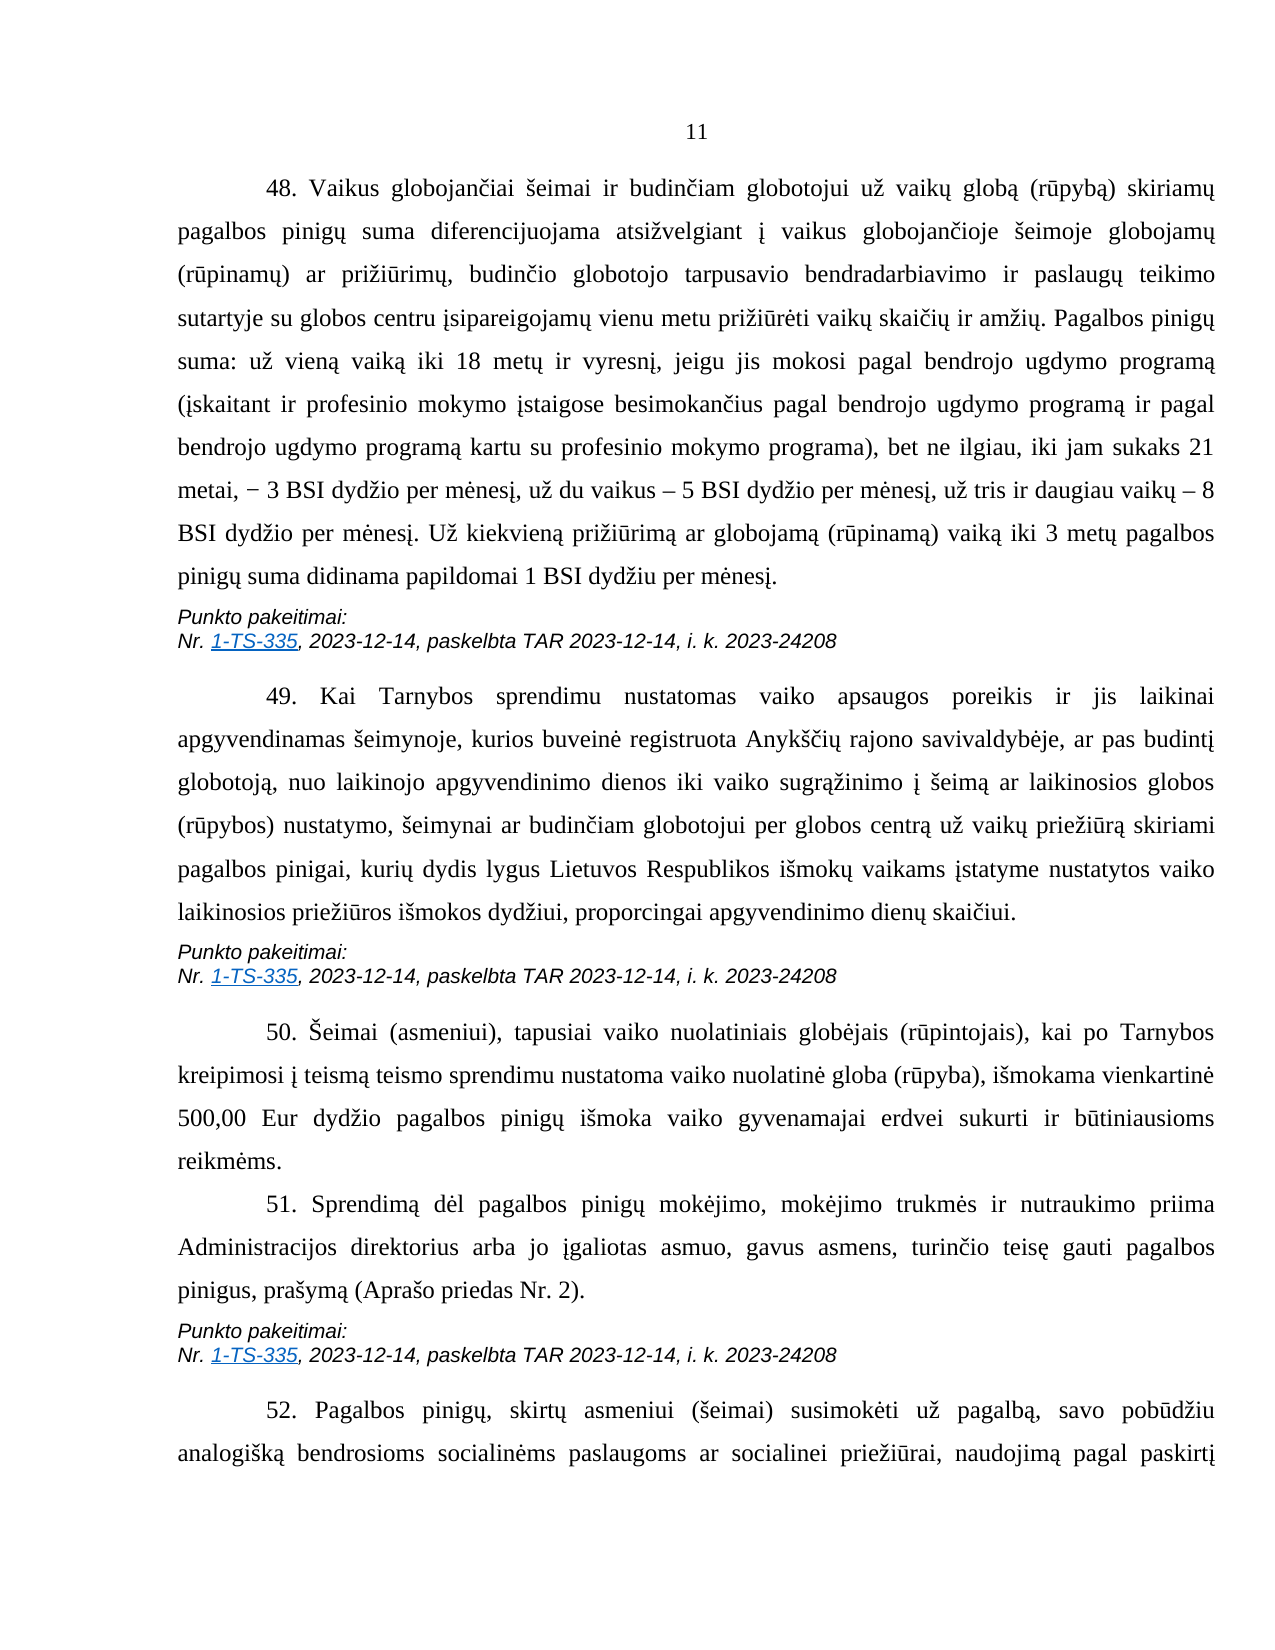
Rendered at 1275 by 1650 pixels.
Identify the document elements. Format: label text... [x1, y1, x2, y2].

text 48. Vaikus globojančiai šeimai ir budinčiam globotojui už vaikų globą (rūpybą) skiriamų pagalbos pinigų suma diferencijuojama atsižvelgiant į vaikus globojančioje šeimoje globojamų (rūpinamų) ar prižiūrimų, budinčio globotojo tarpusavio bendradarbiavimo ir paslaugų teikimo sutartyje su globos centru įsipareigojamų vienu metu prižiūrėti vaikų skaičių ir amžių. Pagalbos pinigų suma: už vieną vaiką iki 18 metų ir vyresnį, jeigu jis mokosi pagal bendrojo ugdymo programą (įskaitant ir profesinio mokymo įstaigose besimokančius pagal bendrojo ugdymo programą ir pagal bendrojo ugdymo programą kartu su profesinio mokymo programa), bet ne ilgiau, iki jam sukaks 21 metai, − 3 BSI dydžio per mėnesį, už du vaikus – 5 BSI dydžio per mėnesį, už tris ir daugiau vaikų – 8 BSI dydžio per mėnesį. Už kiekvieną prižiūrimą ar globojamą (rūpinamą) vaiką iki 3 metų pagalbos pinigų suma didinama papildomai 1 BSI dydžiu per mėnesį. [177, 173, 1216, 590]
text 51. Sprendimą dėl pagalbos pinigų mokėjimo, mokėjimo trukmės ir nutraukimo priima Administracijos direktorius arba jo įgaliotas asmuo, gavus asmens, turinčio teisę gauti pagalbos pinigus, prašymą (Aprašo priedas Nr. 2). [177, 1189, 1216, 1304]
text Punkto pakeitimai: [177, 1318, 1216, 1342]
text 52. Pagalbos pinigų, skirtų asmeniui (šeimai) susimokėti už pagalbą, savo pobūdžiu analogišką bendrosioms socialinėms paslaugoms ar socialinei priežiūrai, naudojimą pagal paskirtį [177, 1395, 1216, 1467]
text Nr. 1-TS-335, 2023-12-14, paskelbta TAR 2023-12-14, i. k. 2023-24208 [177, 628, 1216, 652]
text 49. Kai Tarnybos sprendimu nustatomas vaiko apsaugos poreikis ir jis laikinai apgyvendinamas šeimynoje, kurios buveinė registruota Anykščių rajono savivaldybėje, ar pas budintį globotoją, nuo laikinojo apgyvendinimo dienos iki vaiko sugrąžinimo į šeimą ar laikinosios globos (rūpybos) nustatymo, šeimynai ar budinčiam globotojui per globos centrą už vaikų priežiūrą skiriami pagalbos pinigai, kurių dydis lygus Lietuvos Respublikos išmokų vaikams įstatyme nustatytos vaiko laikinosios priežiūros išmokos dydžiui, proporcingai apgyvendinimo dienų skaičiui. [177, 681, 1216, 926]
text Punkto pakeitimai: [177, 604, 1216, 628]
text Nr. 1-TS-335, 2023-12-14, paskelbta TAR 2023-12-14, i. k. 2023-24208 [177, 964, 1216, 988]
text 50. Šeimai (asmeniui), tapusiai vaiko nuolatiniais globėjais (rūpintojais), kai po Tarnybos kreipimosi į teismą teismo sprendimu nustatoma vaiko nuolatinė globa (rūpyba), išmokama vienkartinė 500,00 Eur dydžio pagalbos pinigų išmoka vaiko gyvenamajai erdvei sukurti ir būtiniausioms reikmėms. [177, 1017, 1216, 1175]
text Nr. 1-TS-335, 2023-12-14, paskelbta TAR 2023-12-14, i. k. 2023-24208 [177, 1342, 1216, 1366]
text Punkto pakeitimai: [177, 940, 1216, 964]
